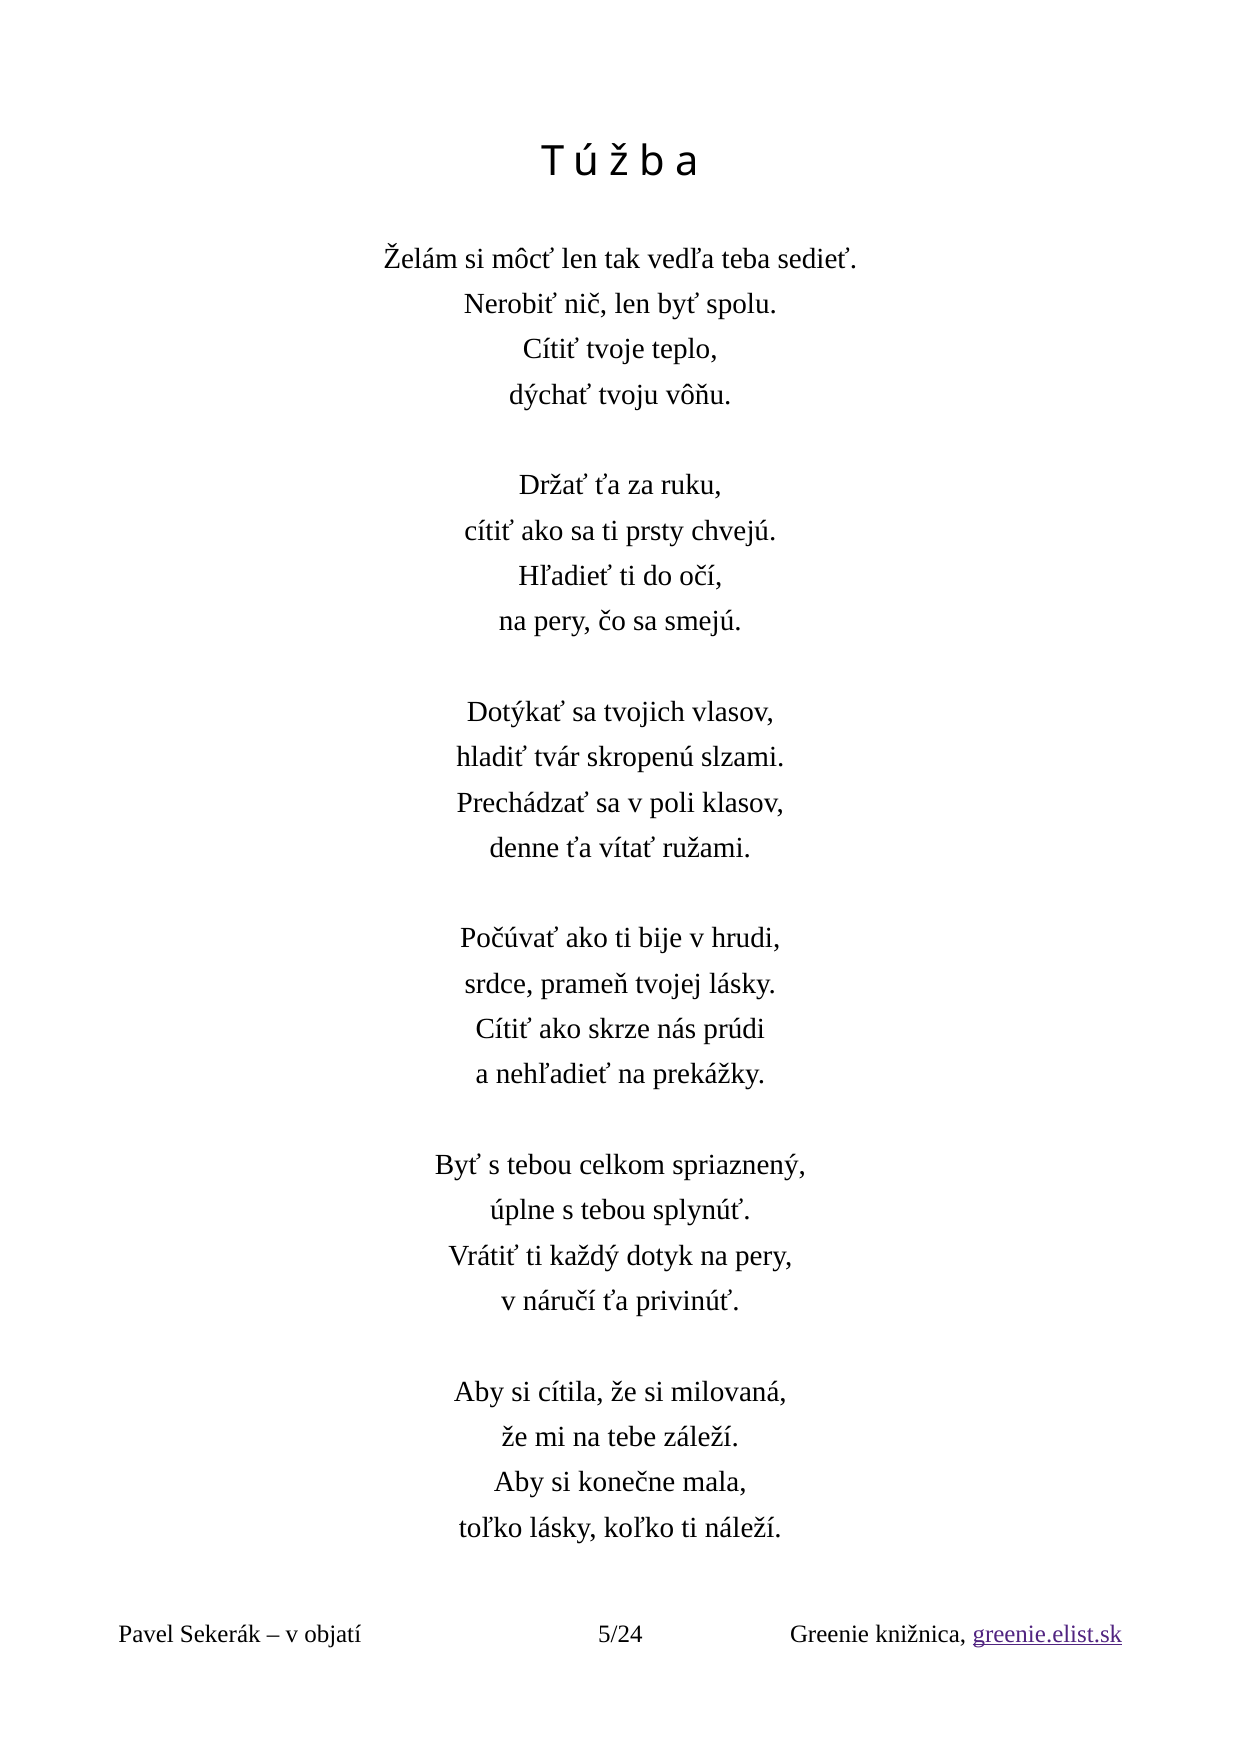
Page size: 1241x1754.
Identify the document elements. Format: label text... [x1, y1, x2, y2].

text a nehľadieť na prekážky. [106, 1057, 1134, 1090]
text v náručí ťa privinúť. [106, 1283, 1134, 1317]
text Byť s tebou celkom spriaznený, [106, 1147, 1134, 1181]
text Nerobiť nič, len byť spolu. [106, 286, 1134, 320]
text dýchať tvoju vôňu. [106, 377, 1134, 410]
text Aby si cítila, že si milovaná, [106, 1374, 1134, 1407]
text Cítiť ako skrze nás prúdi [106, 1011, 1134, 1045]
text že mi na tebe záleží. [106, 1419, 1134, 1453]
text Hľadieť ti do očí, [106, 558, 1134, 592]
text Počúvať ako ti bije v hrudi, [106, 921, 1134, 954]
text srdce, prameň tvojej lásky. [106, 966, 1134, 999]
text Aby si konečne mala, [106, 1464, 1134, 1498]
subtitle Túžba [106, 131, 1134, 188]
text Cítiť tvoje teplo, [106, 332, 1134, 365]
text Prechádzať sa v poli klasov, [106, 785, 1134, 818]
text Vrátiť ti každý dotyk na pery, [106, 1238, 1134, 1271]
text Želám si môcť len tak vedľa teba sedieť. [106, 241, 1134, 274]
text Dotýkať sa tvojich vlasov, [106, 694, 1134, 728]
text cítiť ako sa ti prsty chvejú. [106, 513, 1134, 546]
text hladiť tvár skropenú slzami. [106, 739, 1134, 773]
text toľko lásky, koľko ti náleží. [106, 1510, 1134, 1543]
text Držať ťa za ruku, [106, 467, 1134, 501]
text denne ťa vítať ružami. [106, 830, 1134, 863]
text úplne s tebou splynúť. [106, 1192, 1134, 1226]
text na pery, čo sa smejú. [106, 603, 1134, 637]
